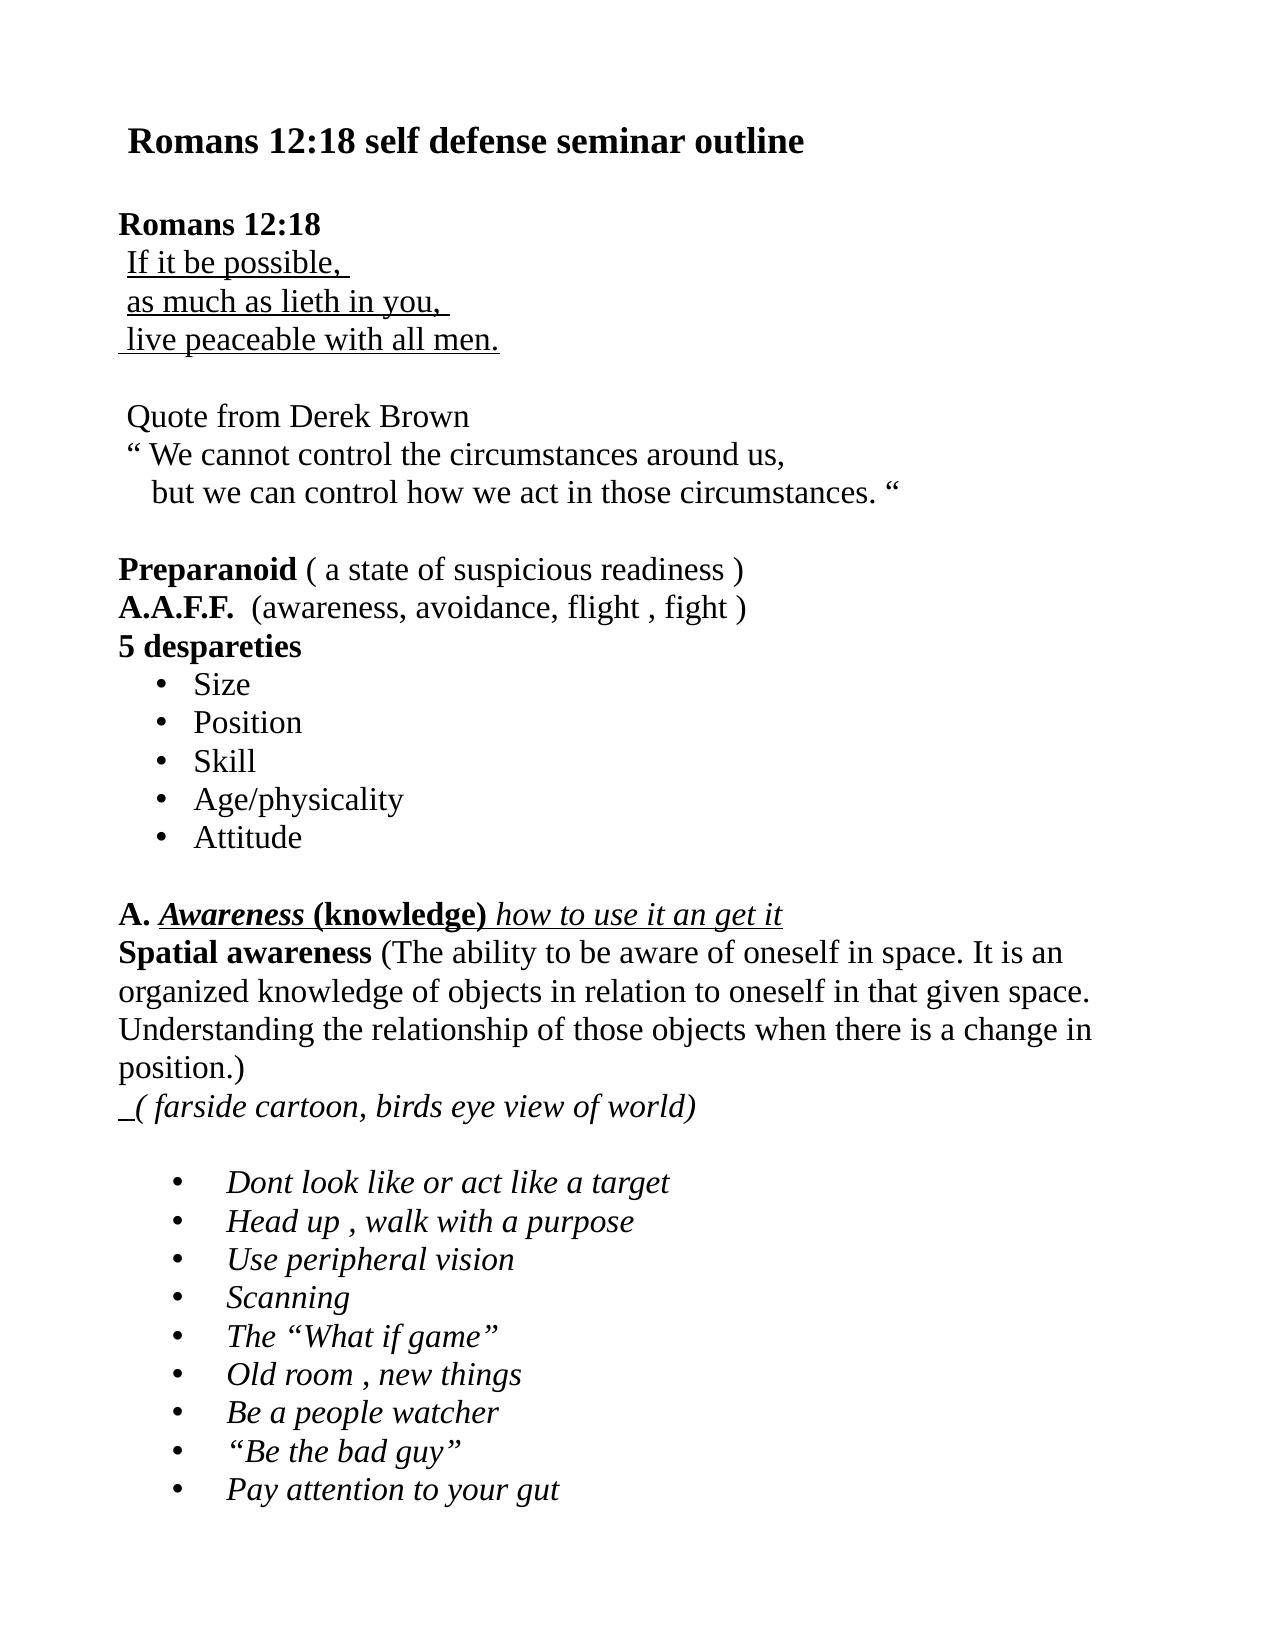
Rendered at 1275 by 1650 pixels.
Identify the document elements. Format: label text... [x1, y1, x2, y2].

list Head up , walk with a purpose [172, 1201, 1157, 1239]
text 5 despareties [118, 626, 1157, 664]
text Preparanoid ( a state of suspicious readiness ) [118, 549, 1157, 588]
text Spatial awareness (The ability to be aware of oneself in space. It is an organized knowledge of objects in relation to oneself in that given space. Understanding the relationship of those objects when there is a change in position.) [118, 933, 1157, 1086]
list Be a people watcher [172, 1393, 1157, 1431]
text as much as lieth in you, [118, 281, 1157, 319]
list “Be the bad guy” [172, 1431, 1157, 1469]
list Pay attention to your gut [172, 1469, 1157, 1508]
text Quote from Derek Brown [118, 396, 1157, 434]
text Romans 12:18 self defense seminar outline [118, 118, 1157, 161]
text but we can control how we act in those circumstances. “ [118, 473, 1157, 511]
list Attitude [156, 818, 1157, 856]
list Skill [156, 741, 1157, 779]
list Dont look like or act like a target [172, 1163, 1157, 1201]
list Age/physicality [156, 779, 1157, 818]
list Old room , new things [172, 1354, 1157, 1393]
list Position [156, 703, 1157, 741]
list Size [156, 664, 1157, 703]
list Use peripheral vision [172, 1239, 1157, 1278]
list The “What if game” [172, 1316, 1157, 1354]
text ( farside cartoon, birds eye view of world) [118, 1086, 1157, 1124]
text live peaceable with all men. [118, 319, 1157, 358]
text If it be possible, [118, 243, 1157, 281]
text A. Awareness (knowledge) how to use it an get it [118, 894, 1157, 933]
text A.A.F.F. (awareness, avoidance, flight , fight ) [118, 588, 1157, 626]
list Scanning [172, 1278, 1157, 1316]
text Romans 12:18 [118, 204, 1157, 243]
text “ We cannot control the circumstances around us, [118, 434, 1157, 473]
